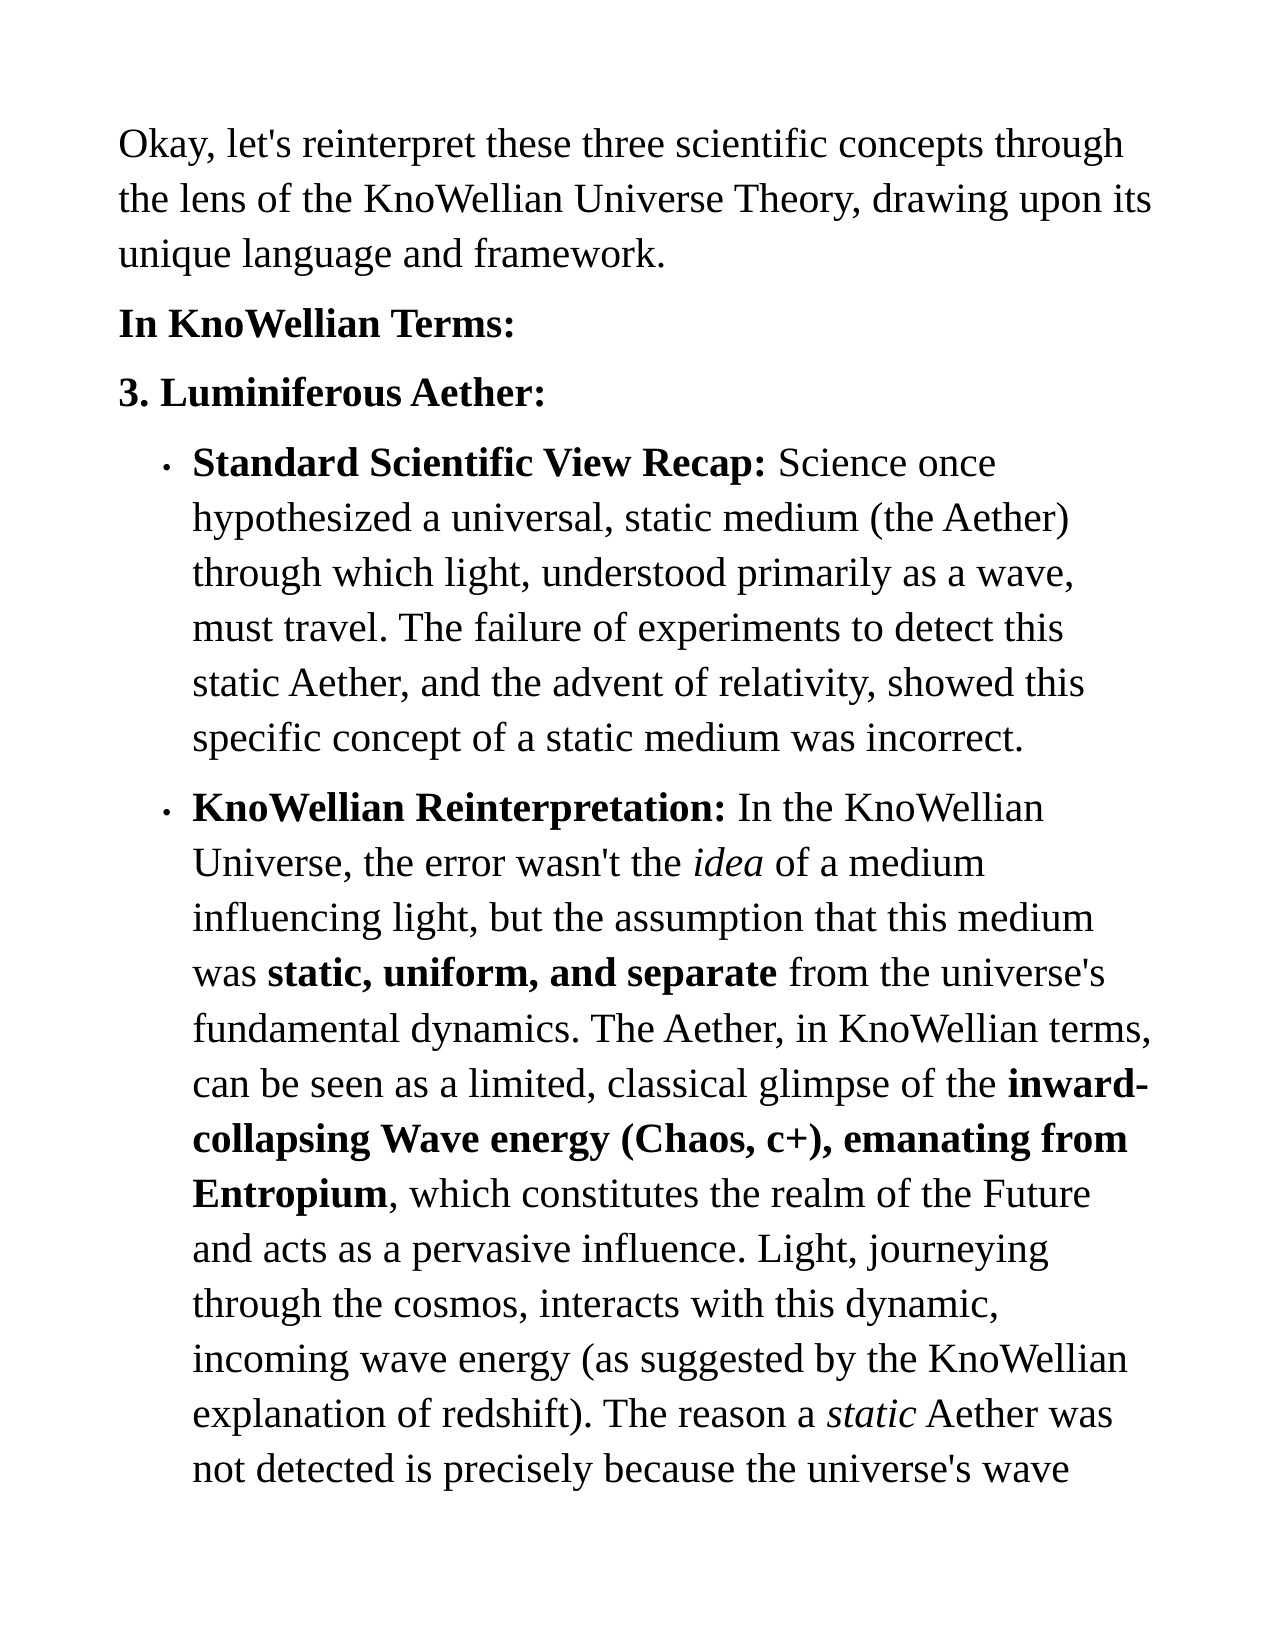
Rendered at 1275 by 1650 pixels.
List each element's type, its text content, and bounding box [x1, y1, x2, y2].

list KnoWellian Reinterpretation: In the KnoWellian Universe, the error wasn't the idea of a medium influencing light, but the assumption that this medium was static, uniform, and separate from the universe's fundamental dynamics. The Aether, in KnoWellian terms, can be seen as a limited, classical glimpse of the inward-collapsing Wave energy (Chaos, c+), emanating from Entropium, which constitutes the realm of the Future and acts as a pervasive influence. Light, journeying through the cosmos, interacts with this dynamic, incoming wave energy (as suggested by the KnoWellian explanation of redshift). The reason a static Aether was not detected is precisely because the universe's wave [162, 783, 1157, 1492]
text In KnoWellian Terms: [118, 298, 1157, 346]
text 3. Luminiferous Aether: [118, 368, 1157, 416]
text Okay, let's reinterpret these three scientific concepts through the lens of the KnoWellian Universe Theory, drawing upon its unique language and framework. [118, 118, 1157, 276]
list Standard Scientific View Recap: Science once hypothesized a universal, static medium (the Aether) through which light, understood primarily as a wave, must travel. The failure of experiments to detect this static Aether, and the advent of relativity, showed this specific concept of a static medium was incorrect. [162, 437, 1157, 761]
